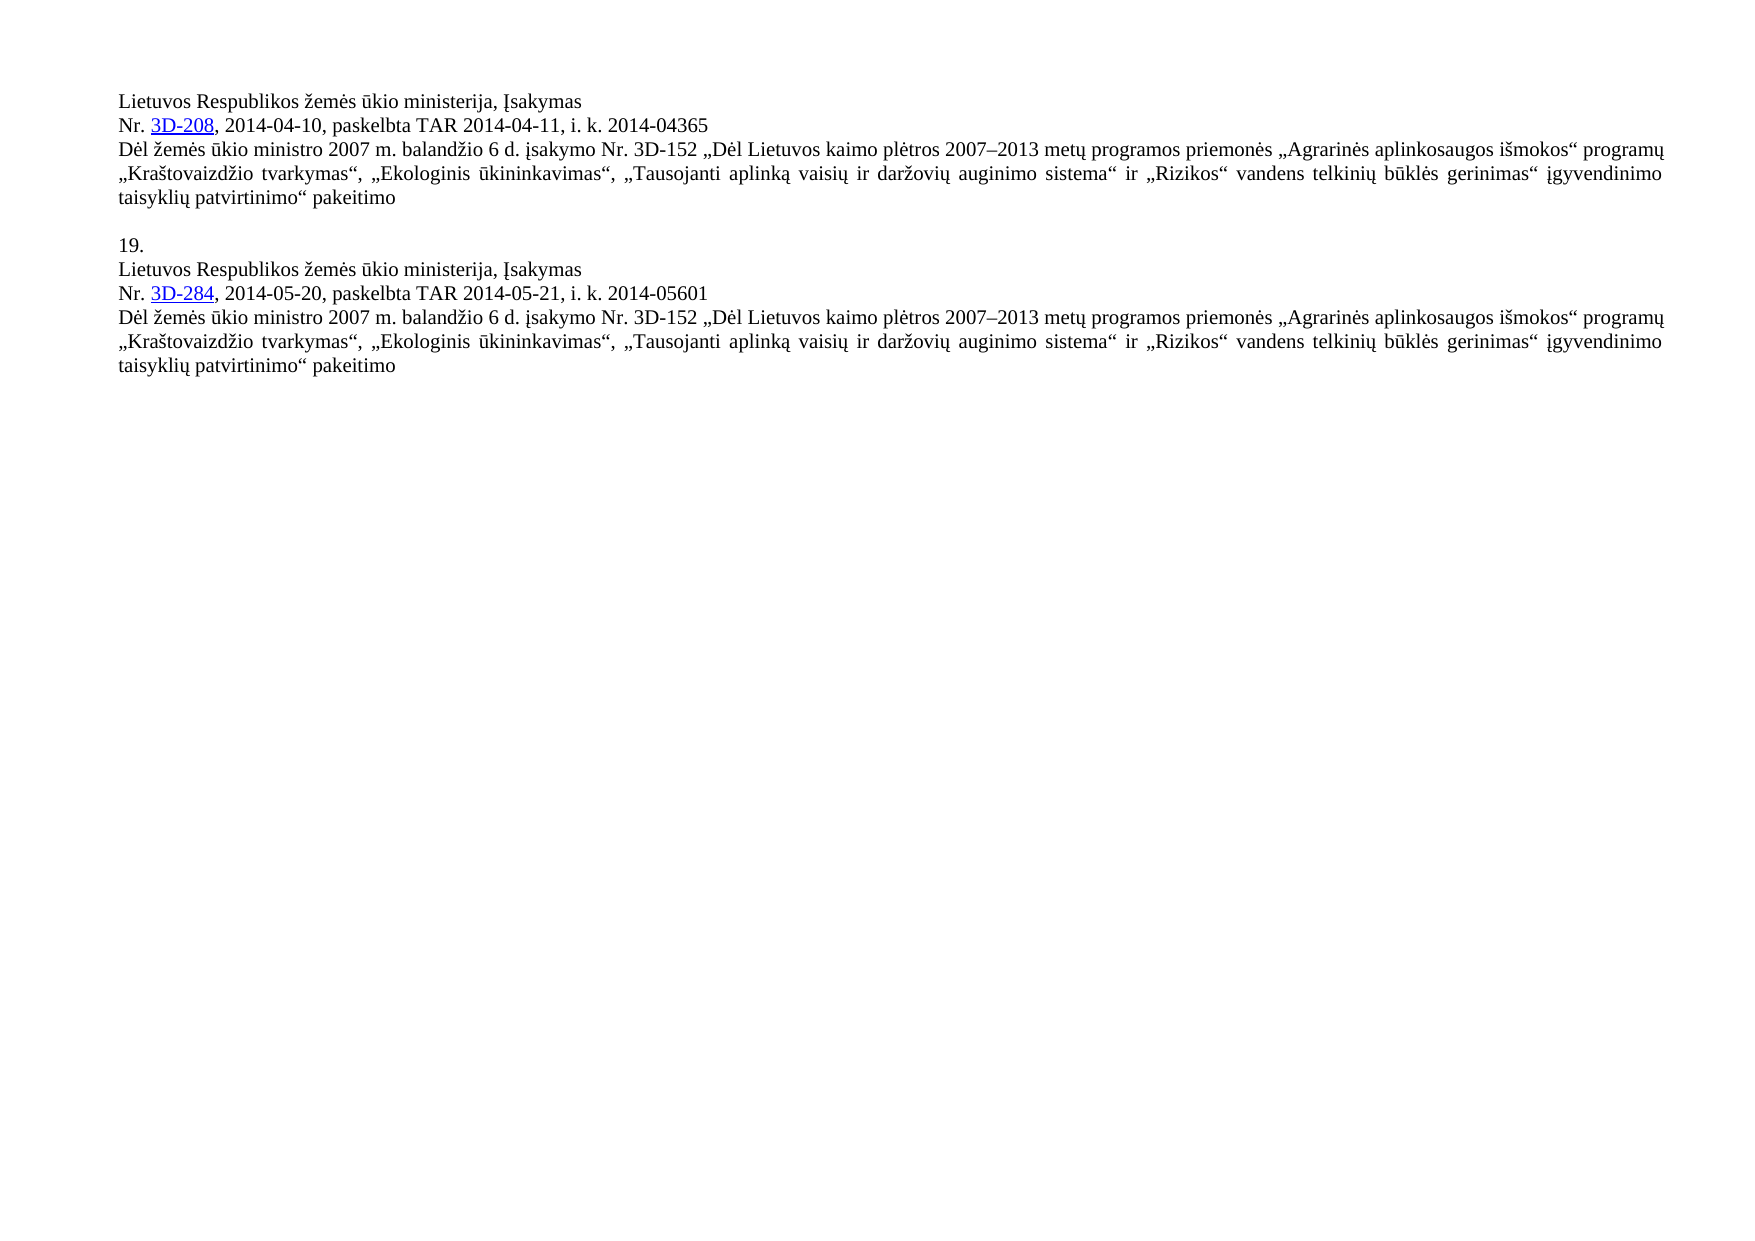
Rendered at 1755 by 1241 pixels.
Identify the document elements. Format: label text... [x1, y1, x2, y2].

text Nr. 3D-208, 2014-04-10, paskelbta TAR 2014-04-11, i. k. 2014-04365 [118, 113, 1665, 137]
text Dėl žemės ūkio ministro 2007 m. balandžio 6 d. įsakymo Nr. 3D-152 „Dėl Lietuvos kaimo plėtros 2007–2013 metų programos priemonės „Agrarinės aplinkosaugos išmokos“ programų „Kraštovaizdžio tvarkymas“, „Ekologinis ūkininkavimas“, „Tausojanti aplinką vaisių ir daržovių auginimo sistema“ ir „Rizikos“ vandens telkinių būklės gerinimas“ įgyvendinimo taisyklių patvirtinimo“ pakeitimo [118, 305, 1665, 377]
text Dėl žemės ūkio ministro 2007 m. balandžio 6 d. įsakymo Nr. 3D-152 „Dėl Lietuvos kaimo plėtros 2007–2013 metų programos priemonės „Agrarinės aplinkosaugos išmokos“ programų „Kraštovaizdžio tvarkymas“, „Ekologinis ūkininkavimas“, „Tausojanti aplinką vaisių ir daržovių auginimo sistema“ ir „Rizikos“ vandens telkinių būklės gerinimas“ įgyvendinimo taisyklių patvirtinimo“ pakeitimo [118, 137, 1665, 209]
text 19. [118, 233, 1665, 257]
text Nr. 3D-284, 2014-05-20, paskelbta TAR 2014-05-21, i. k. 2014-05601 [118, 281, 1665, 305]
text Lietuvos Respublikos žemės ūkio ministerija, Įsakymas [118, 88, 1665, 113]
text Lietuvos Respublikos žemės ūkio ministerija, Įsakymas [118, 257, 1665, 281]
